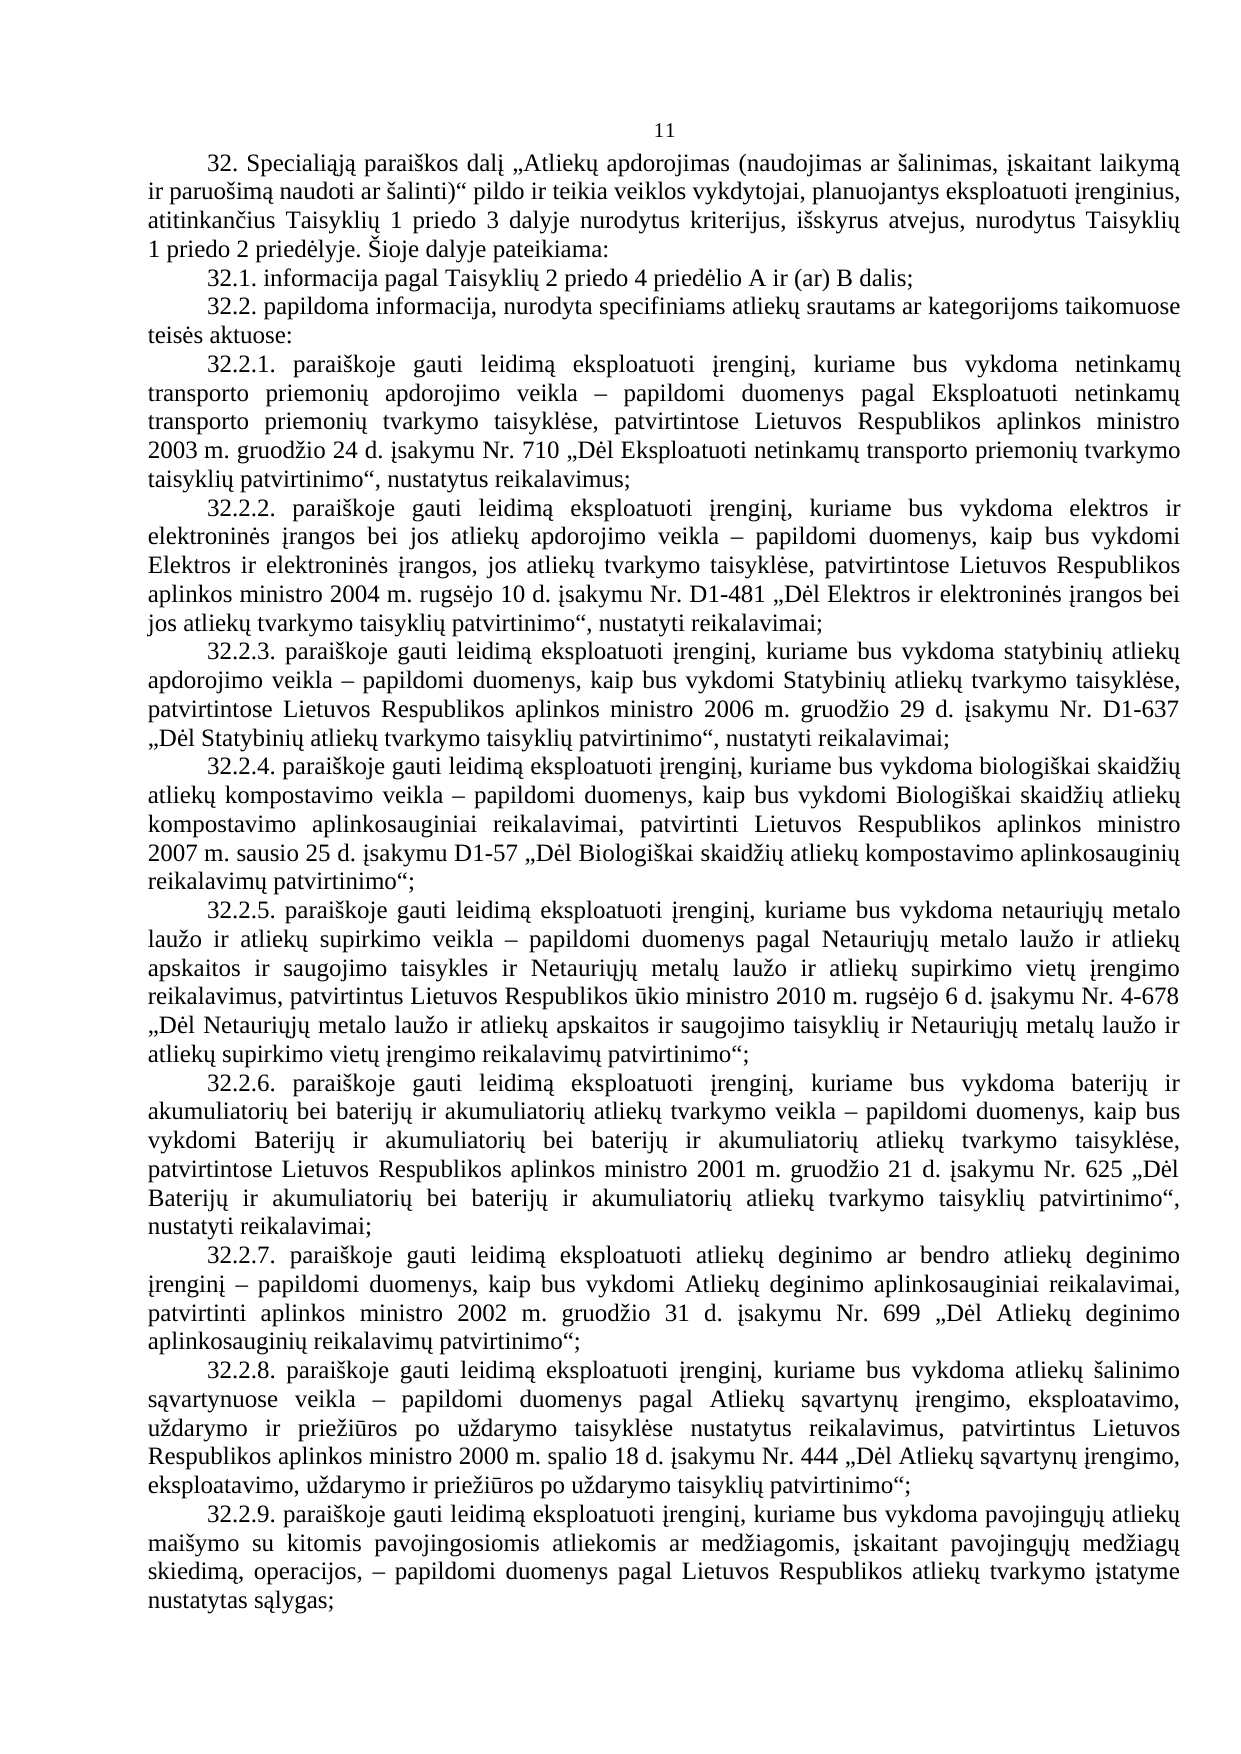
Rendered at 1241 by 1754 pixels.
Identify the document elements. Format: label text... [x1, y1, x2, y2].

text 32.2.7. paraiškoje gauti leidimą eksploatuoti atliekų deginimo ar bendro atliekų deginimo įrenginį – papildomi duomenys, kaip bus vykdomi Atliekų deginimo aplinkosauginiai reikalavimai, patvirtinti aplinkos ministro 2002 m. gruodžio 31 d. įsakymu Nr. 699 „Dėl Atliekų deginimo aplinkosauginių reikalavimų patvirtinimo“; [148, 1240, 1181, 1355]
text 32.1. informacija pagal Taisyklių 2 priedo 4 priedėlio A ir (ar) B dalis; [148, 263, 1181, 291]
text 32.2.8. paraiškoje gauti leidimą eksploatuoti įrenginį, kuriame bus vykdoma atliekų šalinimo sąvartynuose veikla – papildomi duomenys pagal Atliekų sąvartynų įrengimo, eksploatavimo, uždarymo ir priežiūros po uždarymo taisyklėse nustatytus reikalavimus, patvirtintus Lietuvos Respublikos aplinkos ministro 2000 m. spalio 18 d. įsakymu Nr. 444 „Dėl Atliekų sąvartynų įrengimo, eksploatavimo, uždarymo ir priežiūros po uždarymo taisyklių patvirtinimo“; [148, 1355, 1181, 1499]
text 32.2.5. paraiškoje gauti leidimą eksploatuoti įrenginį, kuriame bus vykdoma netauriųjų metalo laužo ir atliekų supirkimo veikla – papildomi duomenys pagal Netauriųjų metalo laužo ir atliekų apskaitos ir saugojimo taisykles ir Netauriųjų metalų laužo ir atliekų supirkimo vietų įrengimo reikalavimus, patvirtintus Lietuvos Respublikos ūkio ministro 2010 m. rugsėjo 6 d. įsakymu Nr. 4-678 „Dėl Netauriųjų metalo laužo ir atliekų apskaitos ir saugojimo taisyklių ir Netauriųjų metalų laužo ir atliekų supirkimo vietų įrengimo reikalavimų patvirtinimo“; [148, 895, 1181, 1068]
text 32.2.9. paraiškoje gauti leidimą eksploatuoti įrenginį, kuriame bus vykdoma pavojingųjų atliekų maišymo su kitomis pavojingosiomis atliekomis ar medžiagomis, įskaitant pavojingųjų medžiagų skiedimą, operacijos, – papildomi duomenys pagal Lietuvos Respublikos atliekų tvarkymo įstatyme nustatytas sąlygas; [148, 1499, 1181, 1614]
text 32.2.2. paraiškoje gauti leidimą eksploatuoti įrenginį, kuriame bus vykdoma elektros ir elektroninės įrangos bei jos atliekų apdorojimo veikla – papildomi duomenys, kaip bus vykdomi Elektros ir elektroninės įrangos, jos atliekų tvarkymo taisyklėse, patvirtintose Lietuvos Respublikos aplinkos ministro 2004 m. rugsėjo 10 d. įsakymu Nr. D1-481 „Dėl Elektros ir elektroninės įrangos bei jos atliekų tvarkymo taisyklių patvirtinimo“, nustatyti reikalavimai; [148, 493, 1181, 636]
text 32. Specialiąją paraiškos dalį „Atliekų apdorojimas (naudojimas ar šalinimas, įskaitant laikymą ir paruošimą naudoti ar šalinti)“ pildo ir teikia veiklos vykdytojai, planuojantys eksploatuoti įrenginius, atitinkančius Taisyklių 1 priedo 3 dalyje nurodytus kriterijus, išskyrus atvejus, nurodytus Taisyklių 1 priedo 2 priedėlyje. Šioje dalyje pateikiama: [148, 148, 1181, 263]
text 32.2.3. paraiškoje gauti leidimą eksploatuoti įrenginį, kuriame bus vykdoma statybinių atliekų apdorojimo veikla – papildomi duomenys, kaip bus vykdomi Statybinių atliekų tvarkymo taisyklėse, patvirtintose Lietuvos Respublikos aplinkos ministro 2006 m. gruodžio 29 d. įsakymu Nr. D1-637 „Dėl Statybinių atliekų tvarkymo taisyklių patvirtinimo“, nustatyti reikalavimai; [148, 636, 1181, 751]
text 32.2. papildoma informacija, nurodyta specifiniams atliekų srautams ar kategorijoms taikomuose teisės aktuose: [148, 291, 1181, 349]
text 32.2.6. paraiškoje gauti leidimą eksploatuoti įrenginį, kuriame bus vykdoma baterijų ir akumuliatorių bei baterijų ir akumuliatorių atliekų tvarkymo veikla – papildomi duomenys, kaip bus vykdomi Baterijų ir akumuliatorių bei baterijų ir akumuliatorių atliekų tvarkymo taisyklėse, patvirtintose Lietuvos Respublikos aplinkos ministro 2001 m. gruodžio 21 d. įsakymu Nr. 625 „Dėl Baterijų ir akumuliatorių bei baterijų ir akumuliatorių atliekų tvarkymo taisyklių patvirtinimo“, nustatyti reikalavimai; [148, 1068, 1181, 1240]
text 32.2.4. paraiškoje gauti leidimą eksploatuoti įrenginį, kuriame bus vykdoma biologiškai skaidžių atliekų kompostavimo veikla – papildomi duomenys, kaip bus vykdomi Biologiškai skaidžių atliekų kompostavimo aplinkosauginiai reikalavimai, patvirtinti Lietuvos Respublikos aplinkos ministro 2007 m. sausio 25 d. įsakymu D1-57 „Dėl Biologiškai skaidžių atliekų kompostavimo aplinkosauginių reikalavimų patvirtinimo“; [148, 751, 1181, 895]
text 32.2.1. paraiškoje gauti leidimą eksploatuoti įrenginį, kuriame bus vykdoma netinkamų transporto priemonių apdorojimo veikla – papildomi duomenys pagal Eksploatuoti netinkamų transporto priemonių tvarkymo taisyklėse, patvirtintose Lietuvos Respublikos aplinkos ministro 2003 m. gruodžio 24 d. įsakymu Nr. 710 „Dėl Eksploatuoti netinkamų transporto priemonių tvarkymo taisyklių patvirtinimo“, nustatytus reikalavimus; [148, 349, 1181, 493]
